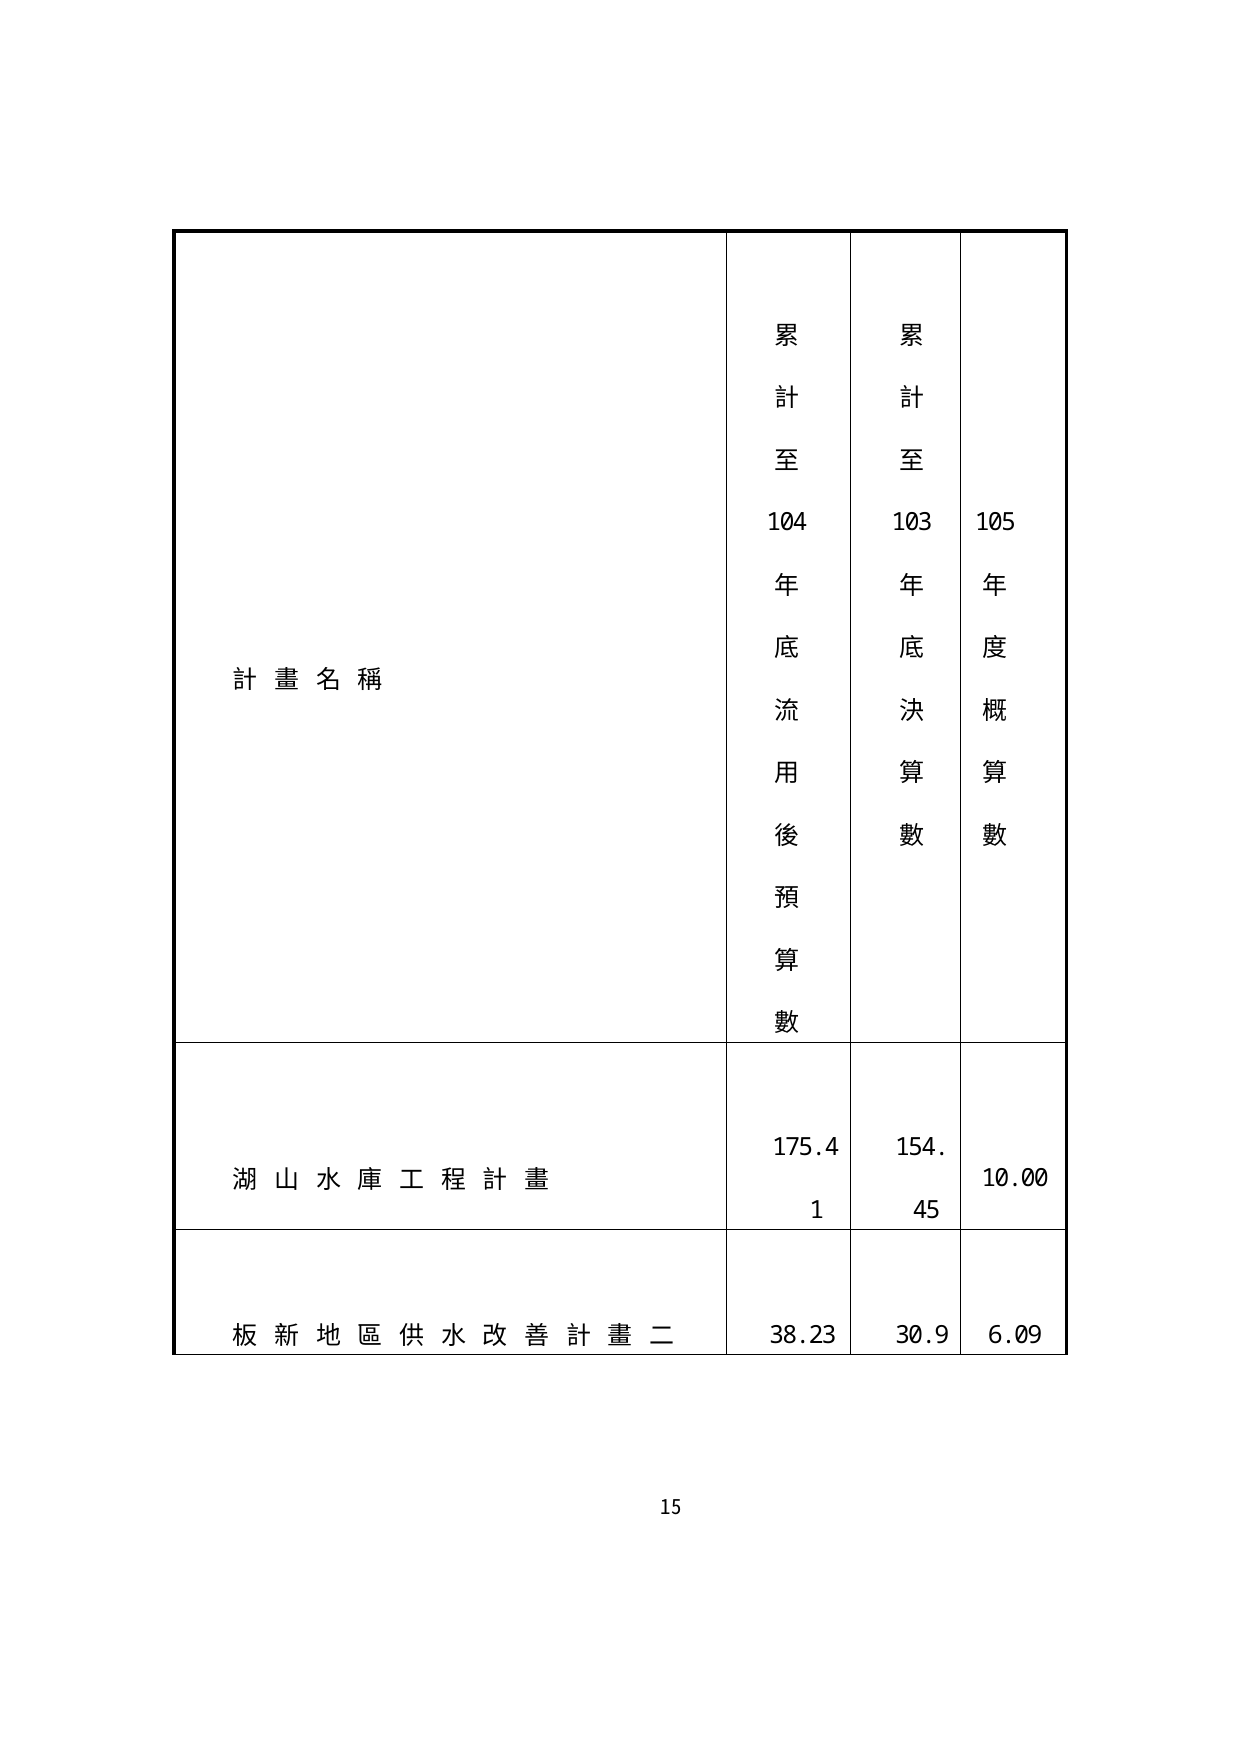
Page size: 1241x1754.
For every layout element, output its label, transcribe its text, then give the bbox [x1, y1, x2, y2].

table_cell 6.09 [961, 1230, 1065, 1354]
table_cell 10.00 [961, 1043, 1065, 1229]
table_header 105年度概算數 [961, 233, 1065, 1042]
table_header 累計至104年底流用後預算數 [727, 233, 850, 1042]
table_cell 30.9 [851, 1230, 960, 1354]
table_cell 湖山水庫工程計畫 [176, 1043, 726, 1229]
table_cell 板新地區供水改善計畫二 [176, 1230, 726, 1354]
table_header 計畫名稱 [176, 233, 726, 1042]
table_cell 175.41 [727, 1043, 850, 1229]
table_cell 38.23 [727, 1230, 850, 1354]
table_cell 154.45 [851, 1043, 960, 1229]
table_header 累計至103年底決算數 [851, 233, 960, 1042]
